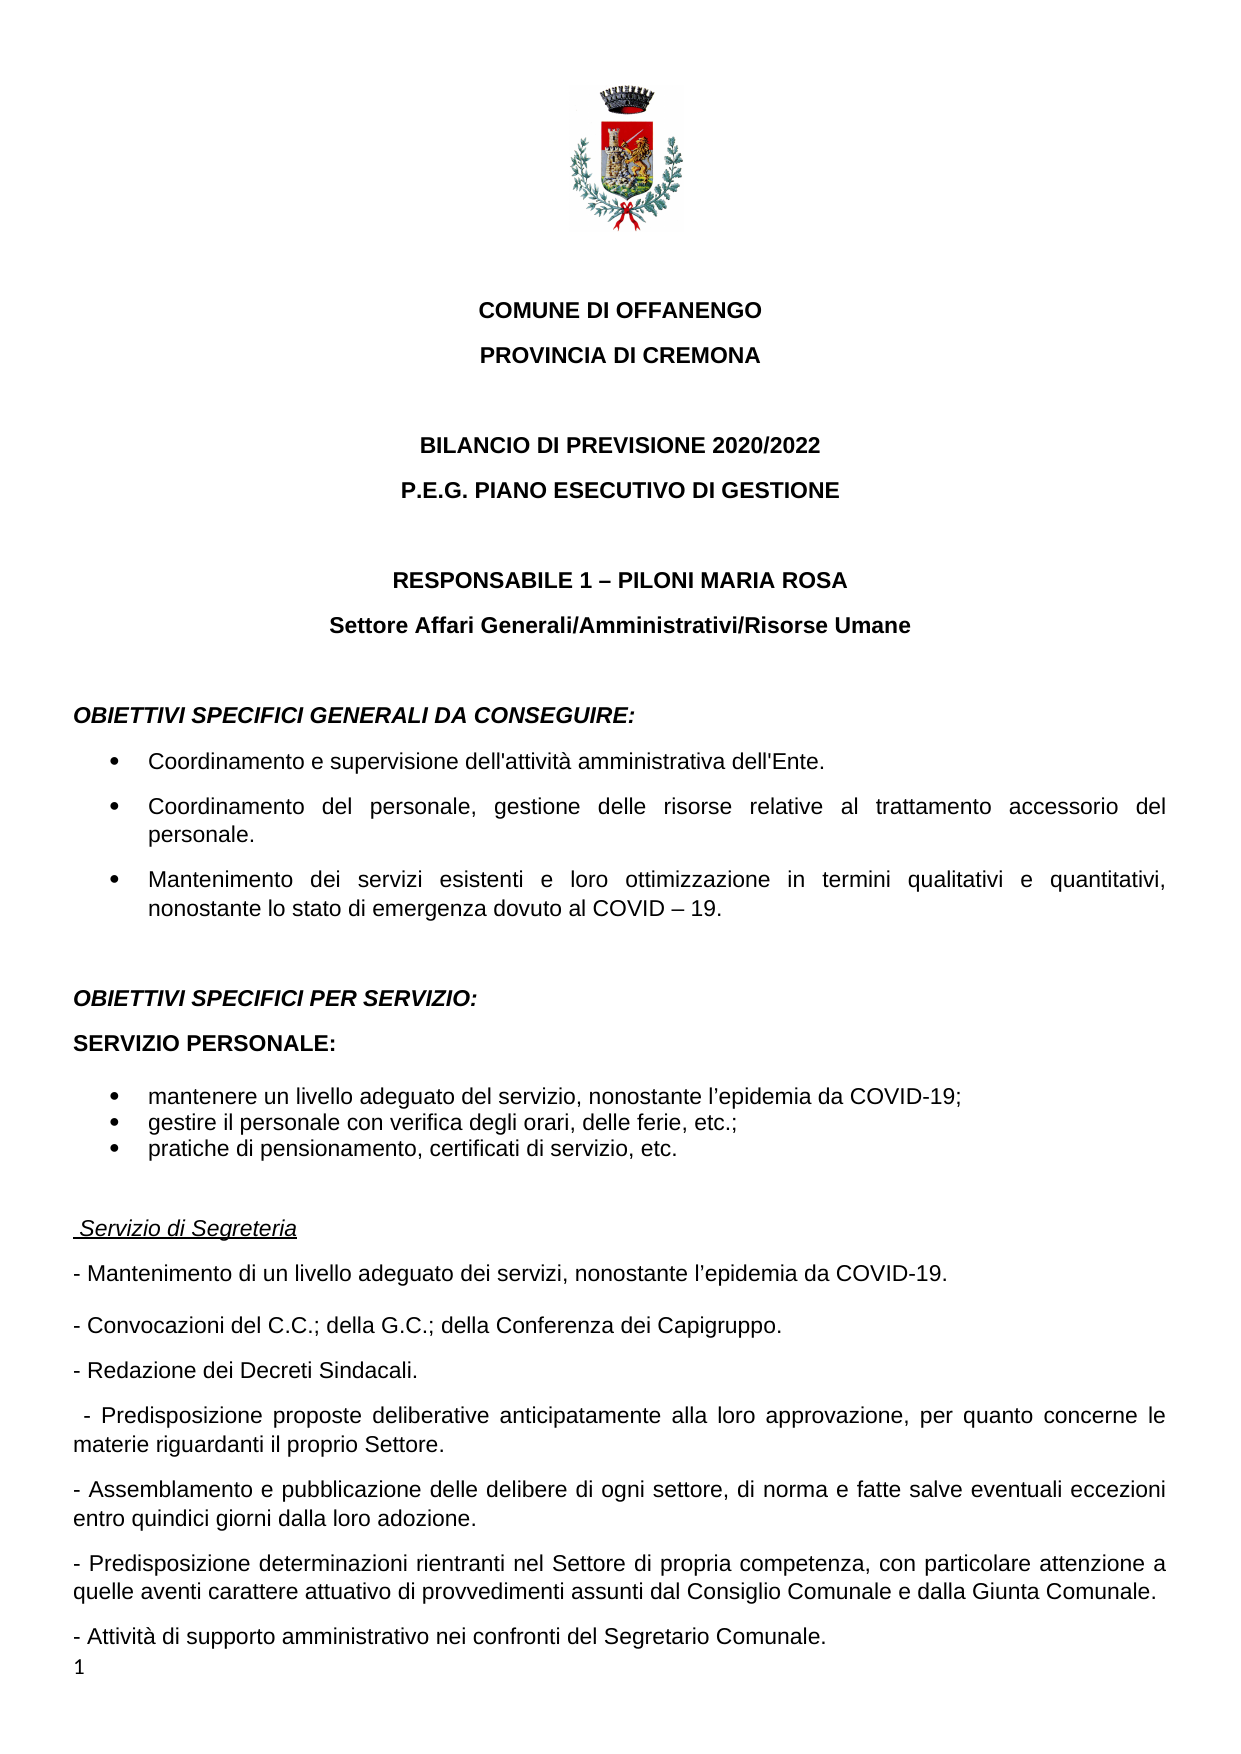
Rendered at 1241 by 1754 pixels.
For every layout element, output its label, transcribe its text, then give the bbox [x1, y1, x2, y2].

list Coordinamento del personale, gestione delle risorse relative al trattamento accessorio del personale. [110, 793, 1167, 847]
text - Assemblamento e pubblicazione delle delibere di ogni settore, di norma e fatte salve eventuali eccezioni entro quindici giorni dalla loro adozione. [73, 1476, 1167, 1531]
list mantenere un livello adeguato del servizio, nonostante l’epidemia da COVID-19; [110, 1083, 1167, 1109]
text COMUNE DI OFFANENGO [73, 297, 1167, 323]
text OBIETTIVI SPECIFICI GENERALI DA CONSEGUIRE: [73, 702, 1167, 729]
text - Redazione dei Decreti Sindacali. [73, 1357, 1167, 1384]
text - Predisposizione proposte deliberative anticipatamente alla loro approvazione, per quanto concerne le materie riguardanti il proprio Settore. [73, 1402, 1167, 1457]
text P.E.G. PIANO ESECUTIVO DI GESTIONE [73, 477, 1167, 503]
text SERVIZIO PERSONALE: [73, 1030, 1167, 1056]
picture [569, 85, 684, 232]
text Settore Affari Generali/Amministrativi/Risorse Umane [73, 612, 1167, 639]
text PROVINCIA DI CREMONA [73, 342, 1167, 368]
text BILANCIO DI PREVISIONE 2020/2022 [73, 432, 1167, 458]
text - Mantenimento di un livello adeguato dei servizi, nonostante l’epidemia da COVID-19. [73, 1259, 1167, 1286]
text RESPONSABILE 1 – PILONI MARIA ROSA [73, 567, 1167, 593]
list gestire il personale con verifica degli orari, delle ferie, etc.; [110, 1109, 1167, 1135]
list Mantenimento dei servizi esistenti e loro ottimizzazione in termini qualitativi e quantitativi, nonostante lo stato di emergenza dovuto al COVID – 19. [110, 866, 1167, 921]
text OBIETTIVI SPECIFICI PER SERVIZIO: [73, 985, 1167, 1011]
list pratiche di pensionamento, certificati di servizio, etc. [110, 1135, 1167, 1162]
text - Convocazioni del C.C.; della G.C.; della Conferenza dei Capigruppo. [73, 1312, 1167, 1339]
text Servizio di Segreteria [73, 1214, 1167, 1241]
list Coordinamento e supervisione dell'attività amministrativa dell'Ente. [110, 748, 1167, 774]
text - Attività di supporto amministrativo nei confronti del Segretario Comunale. [73, 1623, 1167, 1649]
text - Predisposizione determinazioni rientranti nel Settore di propria competenza, con particolare attenzione a quelle aventi carattere attuativo di provvedimenti assunti dal Consiglio Comunale e dalla Giunta Comunale. [73, 1549, 1167, 1604]
